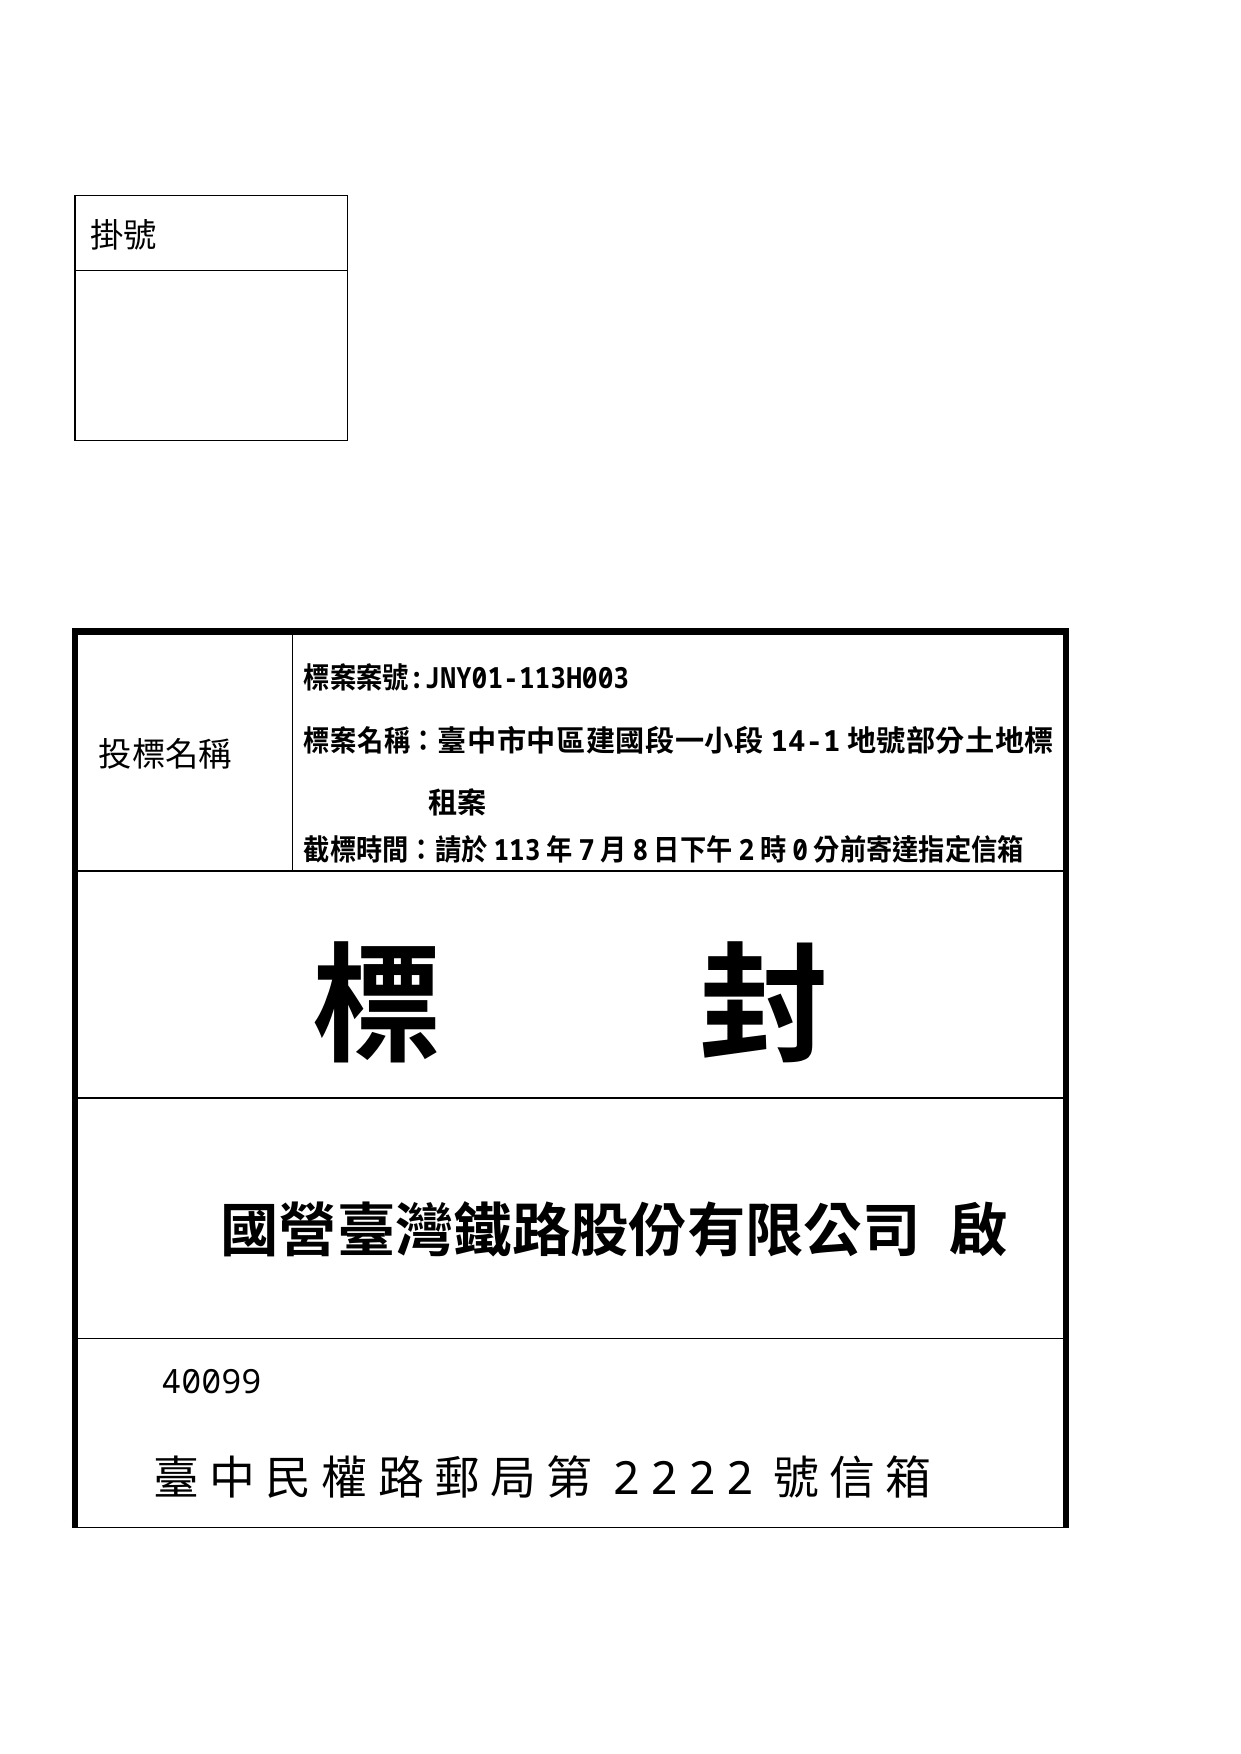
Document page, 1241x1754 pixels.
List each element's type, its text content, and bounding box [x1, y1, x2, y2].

table_cell 國營臺灣鐵路股份有限公司 啟 [78, 1099, 1063, 1338]
table_header 投標名稱 [78, 635, 292, 870]
table_cell 40099 臺中民權路郵局第2222號信箱 [78, 1339, 1063, 1527]
table_cell 標 封 [78, 872, 1063, 1097]
table_header 標案案號:JNY01-113H003 標案名稱：臺中市中區建國段一小段14-1地號部分土地標租案 截標時間：請於113年7月8日下午2時0分前寄達指定信箱 [293, 635, 1063, 870]
table_cell [76, 271, 347, 440]
table_header 掛號 [76, 196, 347, 270]
